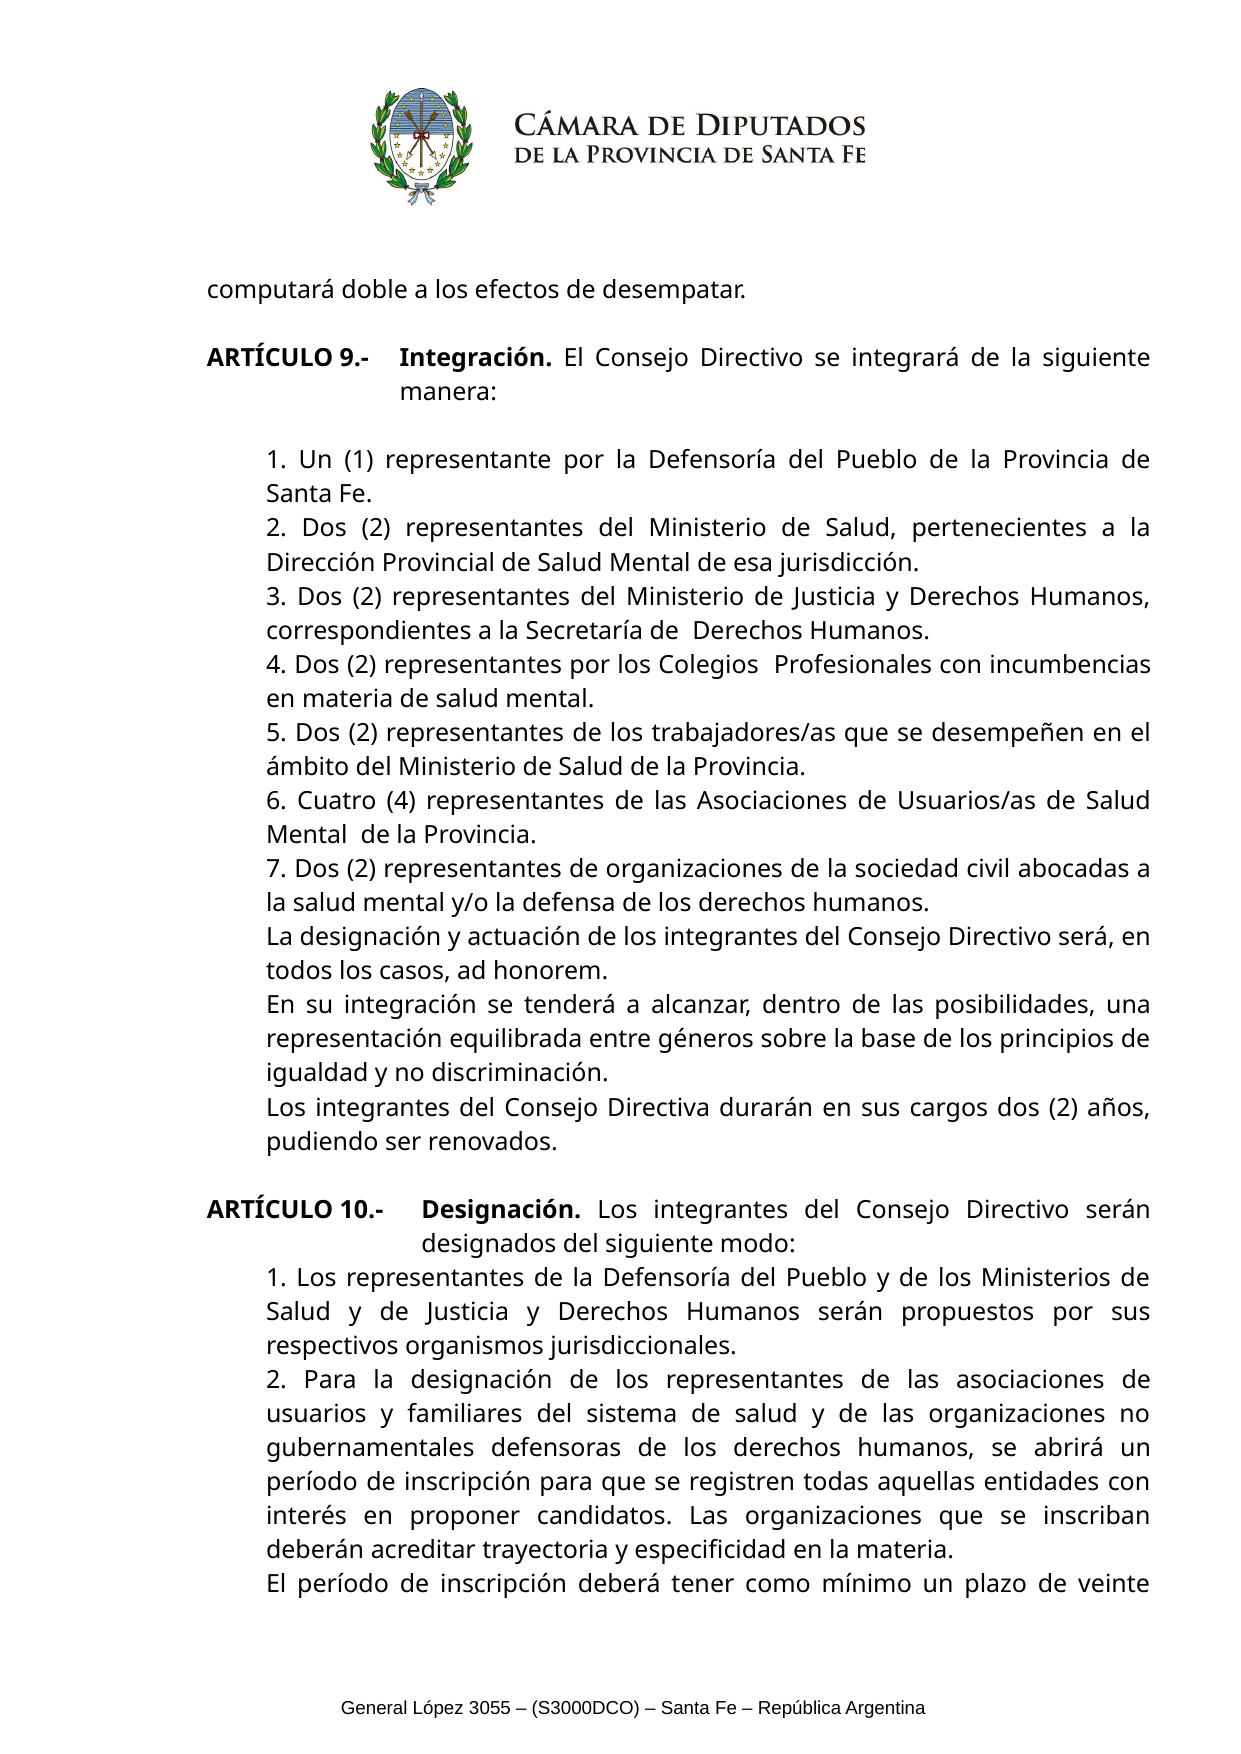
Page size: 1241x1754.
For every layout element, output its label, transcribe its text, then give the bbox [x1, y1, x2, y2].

table_header ARTÍCULO 10.- [207, 1191, 421, 1242]
text En su integración se tenderá a alcanzar, dentro de las posibilidades, una representación equilibrada entre géneros sobre la base de los principios de igualdad y no discriminación. [266, 987, 1152, 1089]
text 2. Dos (2) representantes del Ministerio de Salud, pertenecientes a la Dirección Provincial de Salud Mental de esa jurisdicción. [266, 510, 1152, 578]
text 6. Cuatro (4) representantes de las Asociaciones de Usuarios/as de Salud Mental de la Provincia. [266, 783, 1152, 851]
picture [370, 88, 866, 210]
text El período de inscripción deberá tener como mínimo un plazo de veinte [266, 1566, 1152, 1600]
text 7. Dos (2) representantes de organizaciones de la sociedad civil abocadas a la salud mental y/o la defensa de los derechos humanos. [266, 851, 1152, 919]
text 5. Dos (2) representantes de los trabajadores/as que se desempeñen en el ámbito del Ministerio de Salud de la Provincia. [266, 714, 1152, 783]
text computará doble a los efectos de desempatar. [207, 272, 1152, 306]
text Integración. El Consejo Directivo se integrará de la siguiente manera: [207, 340, 1152, 408]
text Los integrantes del Consejo Directiva durarán en sus cargos dos (2) años, pudiendo ser renovados. [266, 1089, 1152, 1157]
text 1. Un (1) representante por la Defensoría del Pueblo de la Provincia de Santa Fe. [266, 442, 1152, 510]
text 4. Dos (2) representantes por los Colegios Profesionales con incumbencias en materia de salud mental. [266, 646, 1152, 714]
text 2. Para la designación de los representantes de las asociaciones de usuarios y familiares del sistema de salud y de las organizaciones no gubernamentales defensoras de los derechos humanos, se abrirá un período de inscripción para que se registren todas aquellas entidades con interés en proponer candidatos. Las organizaciones que se inscriban deberán acreditar trayectoria y especificidad en la materia. [266, 1362, 1152, 1566]
table_header ARTÍCULO 9.- [207, 340, 399, 390]
text Designación. Los integrantes del Consejo Directivo serán designados del siguiente modo: [207, 1191, 1152, 1259]
text 1. Los representantes de la Defensoría del Pueblo y de los Ministerios de Salud y de Justicia y Derechos Humanos serán propuestos por sus respectivos organismos jurisdiccionales. [266, 1259, 1152, 1362]
text La designación y actuación de los integrantes del Consejo Directivo será, en todos los casos, ad honorem. [266, 919, 1152, 987]
text 3. Dos (2) representantes del Ministerio de Justicia y Derechos Humanos, correspondientes a la Secretaría de Derechos Humanos. [266, 578, 1152, 646]
